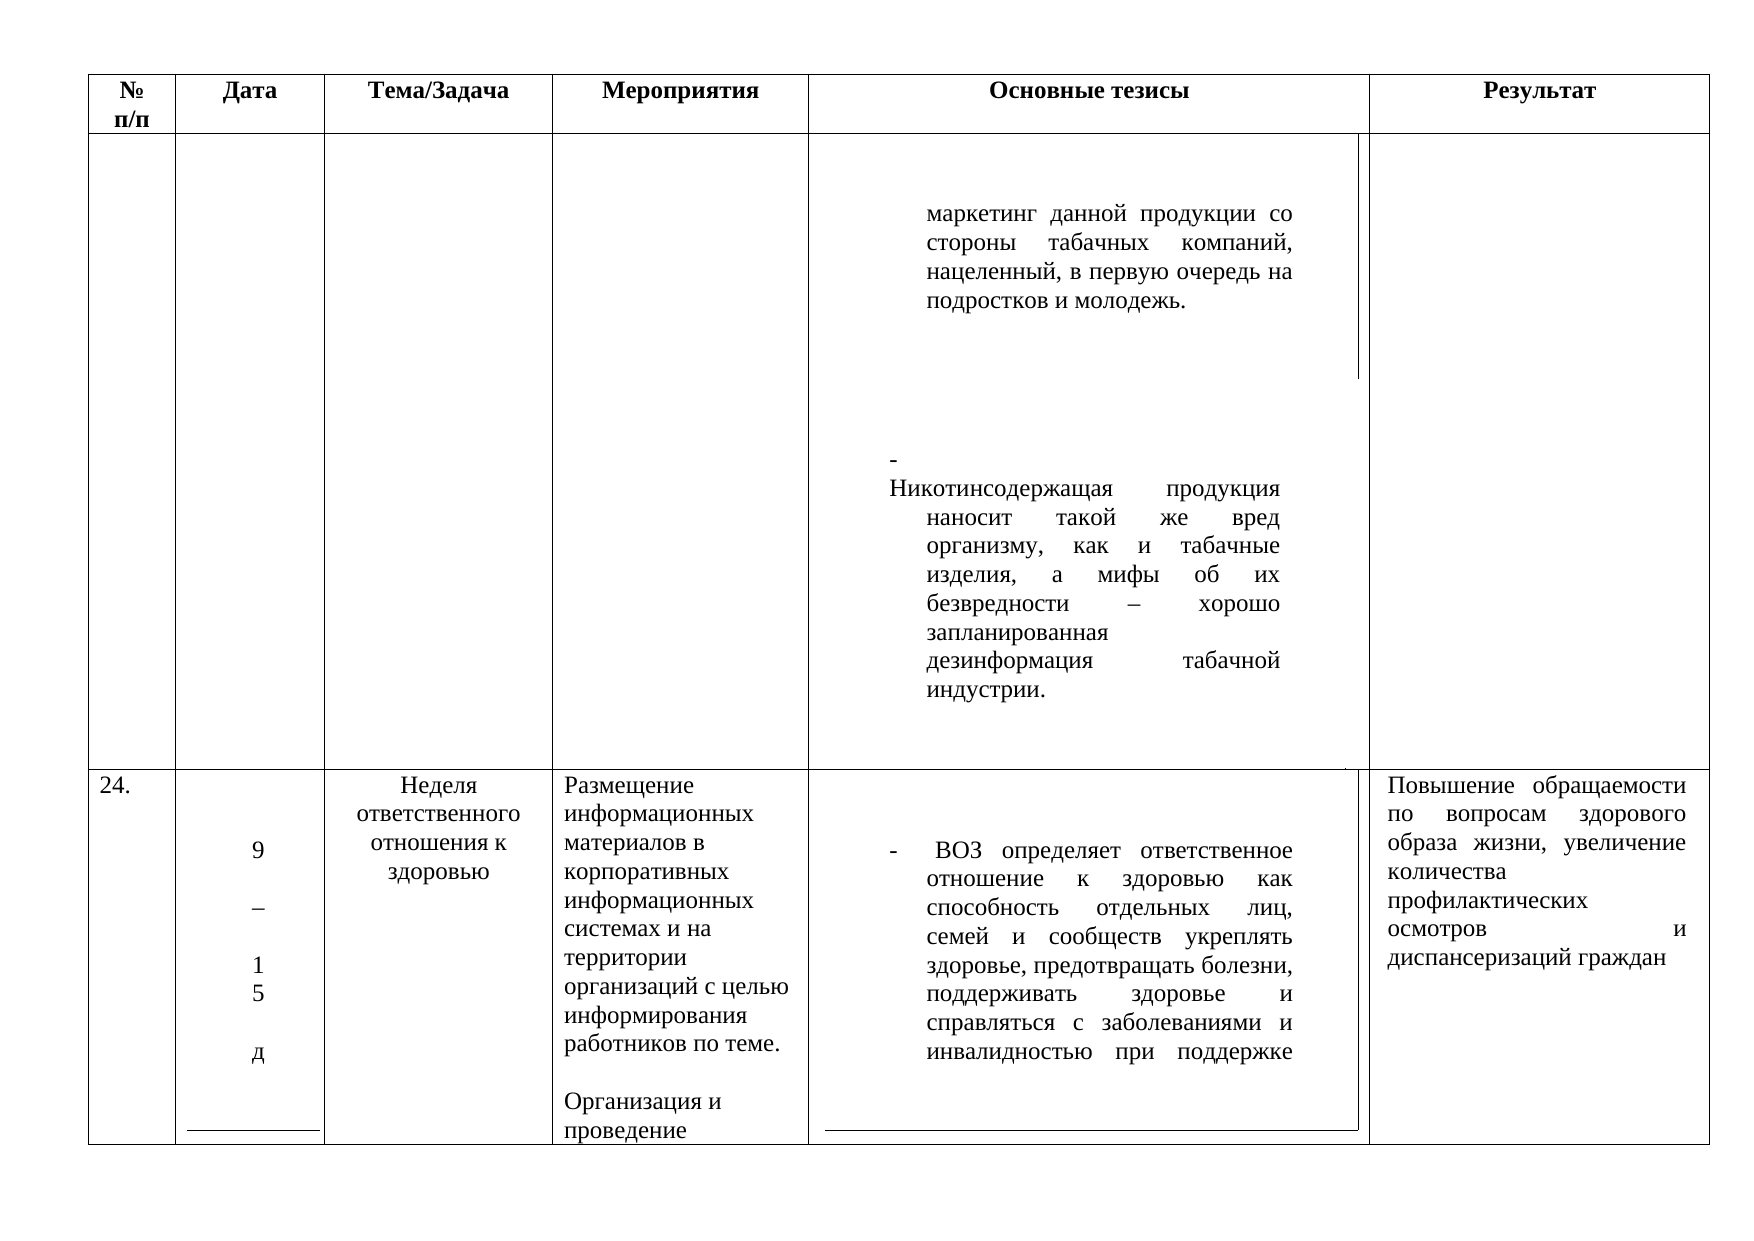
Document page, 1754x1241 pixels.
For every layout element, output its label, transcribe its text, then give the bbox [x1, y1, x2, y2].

table_header Результат [1370, 75, 1709, 132]
table_cell ВОЗ определяет ответственное отношение к здоровью как способность отдельных лиц, семей и сообществ укреплять здоровье, предотвращать болезни, поддерживать здоровье и справляться с заболеваниями и инвалидностью при поддержке медицинского учреждения либо самостоятельно. Что включает в себя ответственное отношение к здоровью: Соблюдение здорового образа жизни; Мониторинг состояния собственного здоровья; Ответственное использование продукции для самостоятельной заботы о здоровье, правильное хранение и употребление лекарственных препаратов. Ответственное отношение к своему здоровью поможет не только улучшить качество жизни, но и позволит увеличить продолжительность жизни. [809, 770, 1369, 1143]
table_header Тема/Задача [325, 75, 552, 132]
table_cell ВОЗ определяет ответственное отношение к здоровью как способность отдельных лиц, семей и сообществ укреплять здоровье, предотвращать болезни, поддерживать здоровье и справляться с заболеваниями и инвалидностью при поддержке медицинского учреждения либо самостоятельно. Что включает в себя ответственное отношение к здоровью: Соблюдение здорового образа жизни; Мониторинг состояния собственного здоровья; Ответственное использование продукции для самостоятельной заботы о здоровье, правильное хранение и употребление лекарственных препаратов. Ответственное отношение к своему здоровью поможет не только улучшить качество жизни, но и позволит увеличить продолжительность жизни. [825, 771, 1357, 1129]
table_header Мероприятия [553, 75, 808, 132]
table_cell [176, 134, 324, 769]
table_cell Повышение обращаемости по вопросам здорового образа жизни, увеличение количества профилактических осмотров и диспансеризаций граждан [1370, 770, 1709, 1143]
table_header Основные тезисы [809, 75, 1369, 132]
table_cell 24. [89, 770, 175, 1143]
table_cell 9 – 15 д [176, 770, 324, 1143]
table_cell [553, 134, 808, 769]
table_cell [1370, 134, 1709, 769]
table_cell [325, 134, 552, 769]
table_cell По данным официальной статистики, за годы действия государственной политики, направленной на защиту граждан от табачного дыма и последствий потребления табака, распространенность курения в стране неуклонно снижается, правда, за последние годы наблюдается замедление темпов снижения распространенности курения и прирост потребления иной никотинсодержащей продукции: вейпов, электронных сигарет, продуктов нагревания табака, кальянов и бездымного табака. Остается низкой осведомленность населения о том, что эти продукты в силу содержания высокотоксичного никотина вызывают зависимость и другие заболевания, вызываемые содержащимися в табачном дыме токсинами. Этому способствует агрессивный маркетинг данной продукции со стороны табачных компаний, нацеленный, в первую очередь на подростков и молодежь. Никотинсодержащая продукция наносит такой же вред организму, как и табачные изделия, а мифы об их безвредности – хорошо запланированная дезинформация табачной индустрии. [825, 135, 1357, 378]
table_cell Неделя ответственного отношения к здоровью [325, 770, 552, 1143]
table_cell Размещение информационных материалов в корпоративных информационных системах и на территории организаций с целью информирования работников по теме. Организация и проведение [553, 770, 808, 1143]
table_header Дата [176, 75, 324, 132]
table_header № п/п [89, 75, 175, 132]
table_cell [89, 134, 175, 769]
